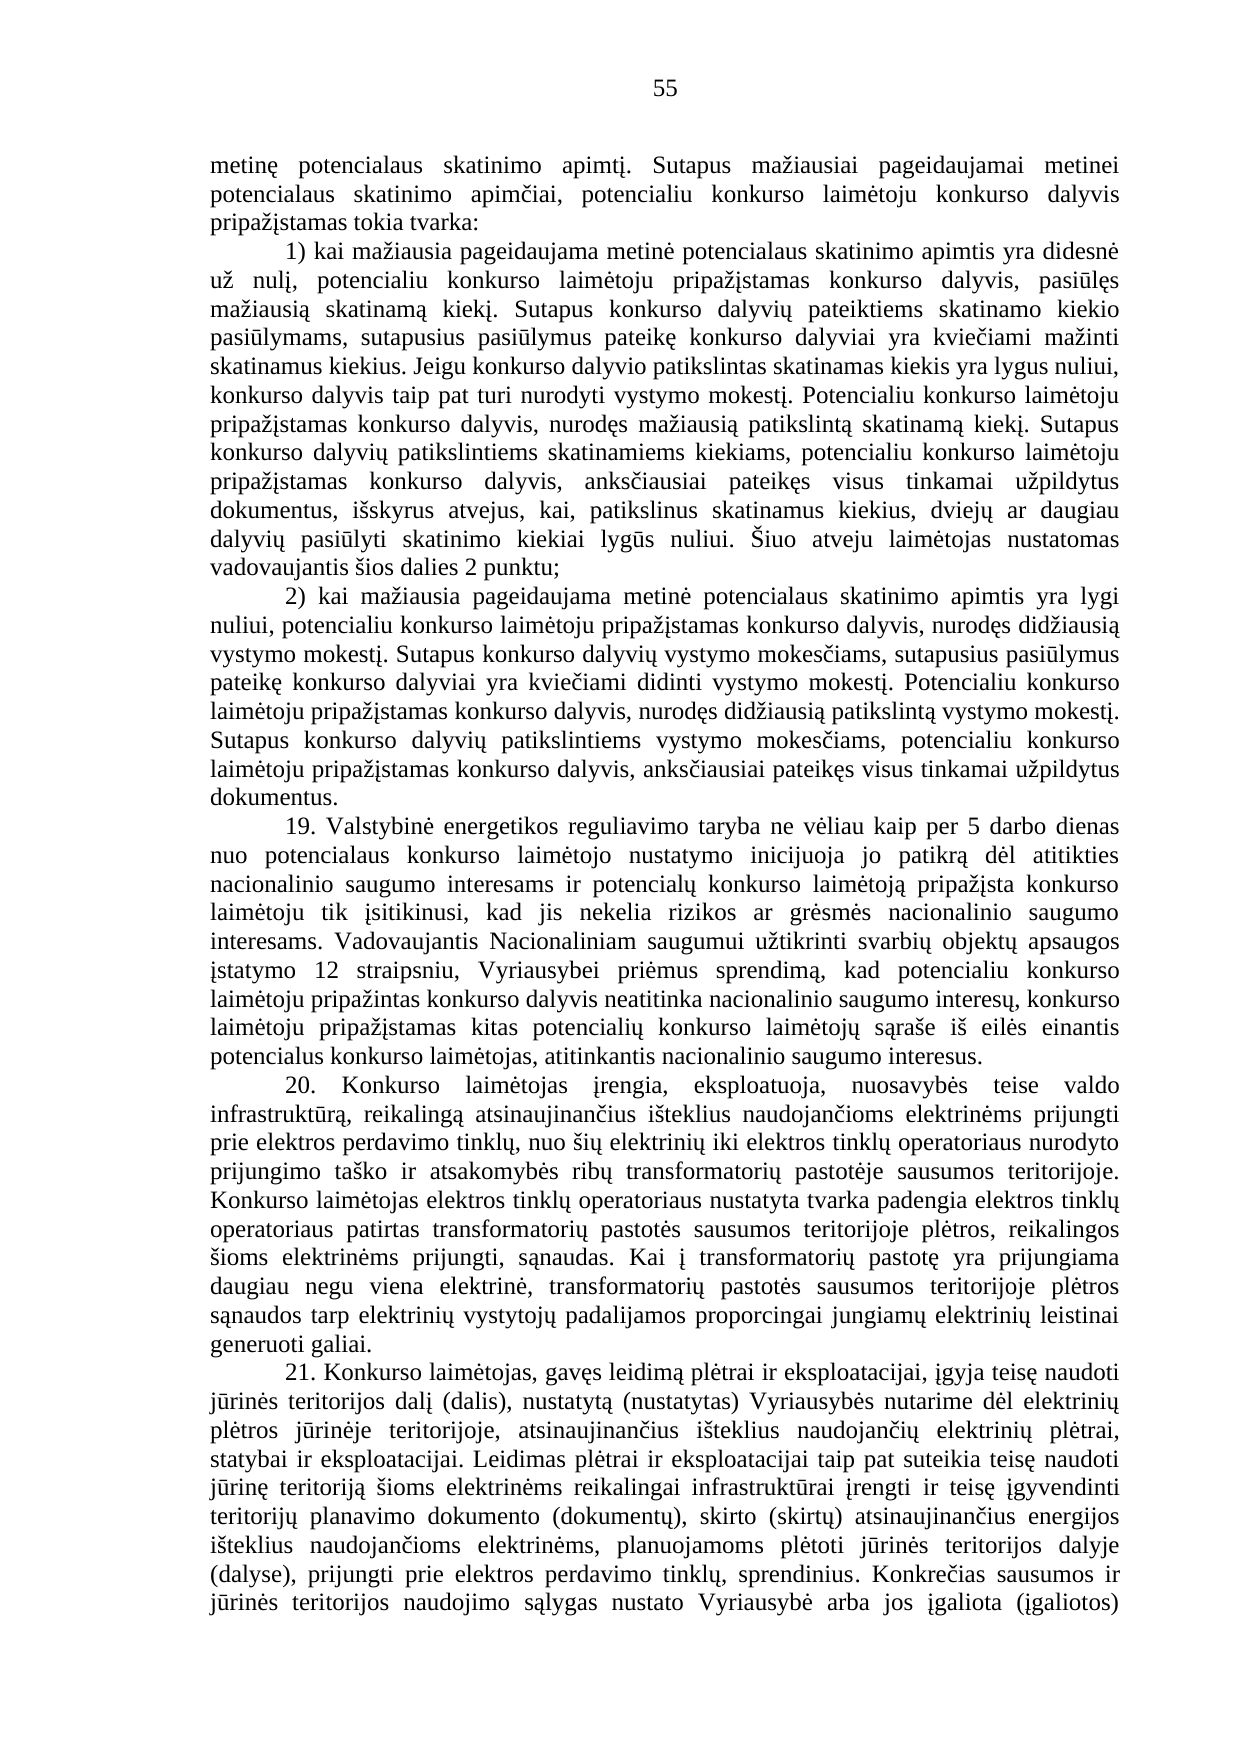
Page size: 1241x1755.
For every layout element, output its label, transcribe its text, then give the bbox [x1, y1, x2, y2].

text 21. Konkurso laimėtojas, gavęs leidimą plėtrai ir eksploatacijai, įgyja teisę naudoti jūrinės teritorijos dalį (dalis), nustatytą (nustatytas) Vyriausybės nutarime dėl elektrinių plėtros jūrinėje teritorijoje, atsinaujinančius išteklius naudojančių elektrinių plėtrai, statybai ir eksploatacijai. Leidimas plėtrai ir eksploatacijai taip pat suteikia teisę naudoti jūrinę teritoriją šioms elektrinėms reikalingai infrastruktūrai įrengti ir teisę įgyvendinti teritorijų planavimo dokumento (dokumentų), skirto (skirtų) atsinaujinančius energijos išteklius naudojančioms elektrinėms, planuojamoms plėtoti jūrinės teritorijos dalyje (dalyse), prijungti prie elektros perdavimo tinklų, sprendinius. Konkrečias sausumos ir jūrinės teritorijos naudojimo sąlygas nustato Vyriausybė arba jos įgaliota (įgaliotos) [210, 1357, 1120, 1616]
text 2) kai mažiausia pageidaujama metinė potencialaus skatinimo apimtis yra lygi nuliui, potencialiu konkurso laimėtoju pripažįstamas konkurso dalyvis, nurodęs didžiausią vystymo mokestį. Sutapus konkurso dalyvių vystymo mokesčiams, sutapusius pasiūlymus pateikę konkurso dalyviai yra kviečiami didinti vystymo mokestį. Potencialiu konkurso laimėtoju pripažįstamas konkurso dalyvis, nurodęs didžiausią patikslintą vystymo mokestį. Sutapus konkurso dalyvių patikslintiems vystymo mokesčiams, potencialiu konkurso laimėtoju pripažįstamas konkurso dalyvis, anksčiausiai pateikęs visus tinkamai užpildytus dokumentus. [210, 581, 1120, 811]
text 20. Konkurso laimėtojas įrengia, eksploatuoja, nuosavybės teise valdo infrastruktūrą, reikalingą atsinaujinančius išteklius naudojančioms elektrinėms prijungti prie elektros perdavimo tinklų, nuo šių elektrinių iki elektros tinklų operatoriaus nurodyto prijungimo taško ir atsakomybės ribų transformatorių pastotėje sausumos teritorijoje. Konkurso laimėtojas elektros tinklų operatoriaus nustatyta tvarka padengia elektros tinklų operatoriaus patirtas transformatorių pastotės sausumos teritorijoje plėtros, reikalingos šioms elektrinėms prijungti, sąnaudas. Kai į transformatorių pastotę yra prijungiama daugiau negu viena elektrinė, transformatorių pastotės sausumos teritorijoje plėtros sąnaudos tarp elektrinių vystytojų padalijamos proporcingai jungiamų elektrinių leistinai generuoti galiai. [210, 1070, 1120, 1357]
text 1) kai mažiausia pageidaujama metinė potencialaus skatinimo apimtis yra didesnė už nulį, potencialiu konkurso laimėtoju pripažįstamas konkurso dalyvis, pasiūlęs mažiausią skatinamą kiekį. Sutapus konkurso dalyvių pateiktiems skatinamo kiekio pasiūlymams, sutapusius pasiūlymus pateikę konkurso dalyviai yra kviečiami mažinti skatinamus kiekius. Jeigu konkurso dalyvio patikslintas skatinamas kiekis yra lygus nuliui, konkurso dalyvis taip pat turi nurodyti vystymo mokestį. Potencialiu konkurso laimėtoju pripažįstamas konkurso dalyvis, nurodęs mažiausią patikslintą skatinamą kiekį. Sutapus konkurso dalyvių patikslintiems skatinamiems kiekiams, potencialiu konkurso laimėtoju pripažįstamas konkurso dalyvis, anksčiausiai pateikęs visus tinkamai užpildytus dokumentus, išskyrus atvejus, kai, patikslinus skatinamus kiekius, dviejų ar daugiau dalyvių pasiūlyti skatinimo kiekiai lygūs nuliui. Šiuo atveju laimėtojas nustatomas vadovaujantis šios dalies 2 punktu; [210, 236, 1120, 581]
text metinę potencialaus skatinimo apimtį. Sutapus mažiausiai pageidaujamai metinei potencialaus skatinimo apimčiai, potencialiu konkurso laimėtoju konkurso dalyvis pripažįstamas tokia tvarka: [210, 150, 1120, 236]
text 19. Valstybinė energetikos reguliavimo taryba ne vėliau kaip per 5 darbo dienas nuo potencialaus konkurso laimėtojo nustatymo inicijuoja jo patikrą dėl atitikties nacionalinio saugumo interesams ir potencialų konkurso laimėtoją pripažįsta konkurso laimėtoju tik įsitikinusi, kad jis nekelia rizikos ar grėsmės nacionalinio saugumo interesams. Vadovaujantis Nacionaliniam saugumui užtikrinti svarbių objektų apsaugos įstatymo 12 straipsniu, Vyriausybei priėmus sprendimą, kad potencialiu konkurso laimėtoju pripažintas konkurso dalyvis neatitinka nacionalinio saugumo interesų, konkurso laimėtoju pripažįstamas kitas potencialių konkurso laimėtojų sąraše iš eilės einantis potencialus konkurso laimėtojas, atitinkantis nacionalinio saugumo interesus. [210, 811, 1120, 1070]
